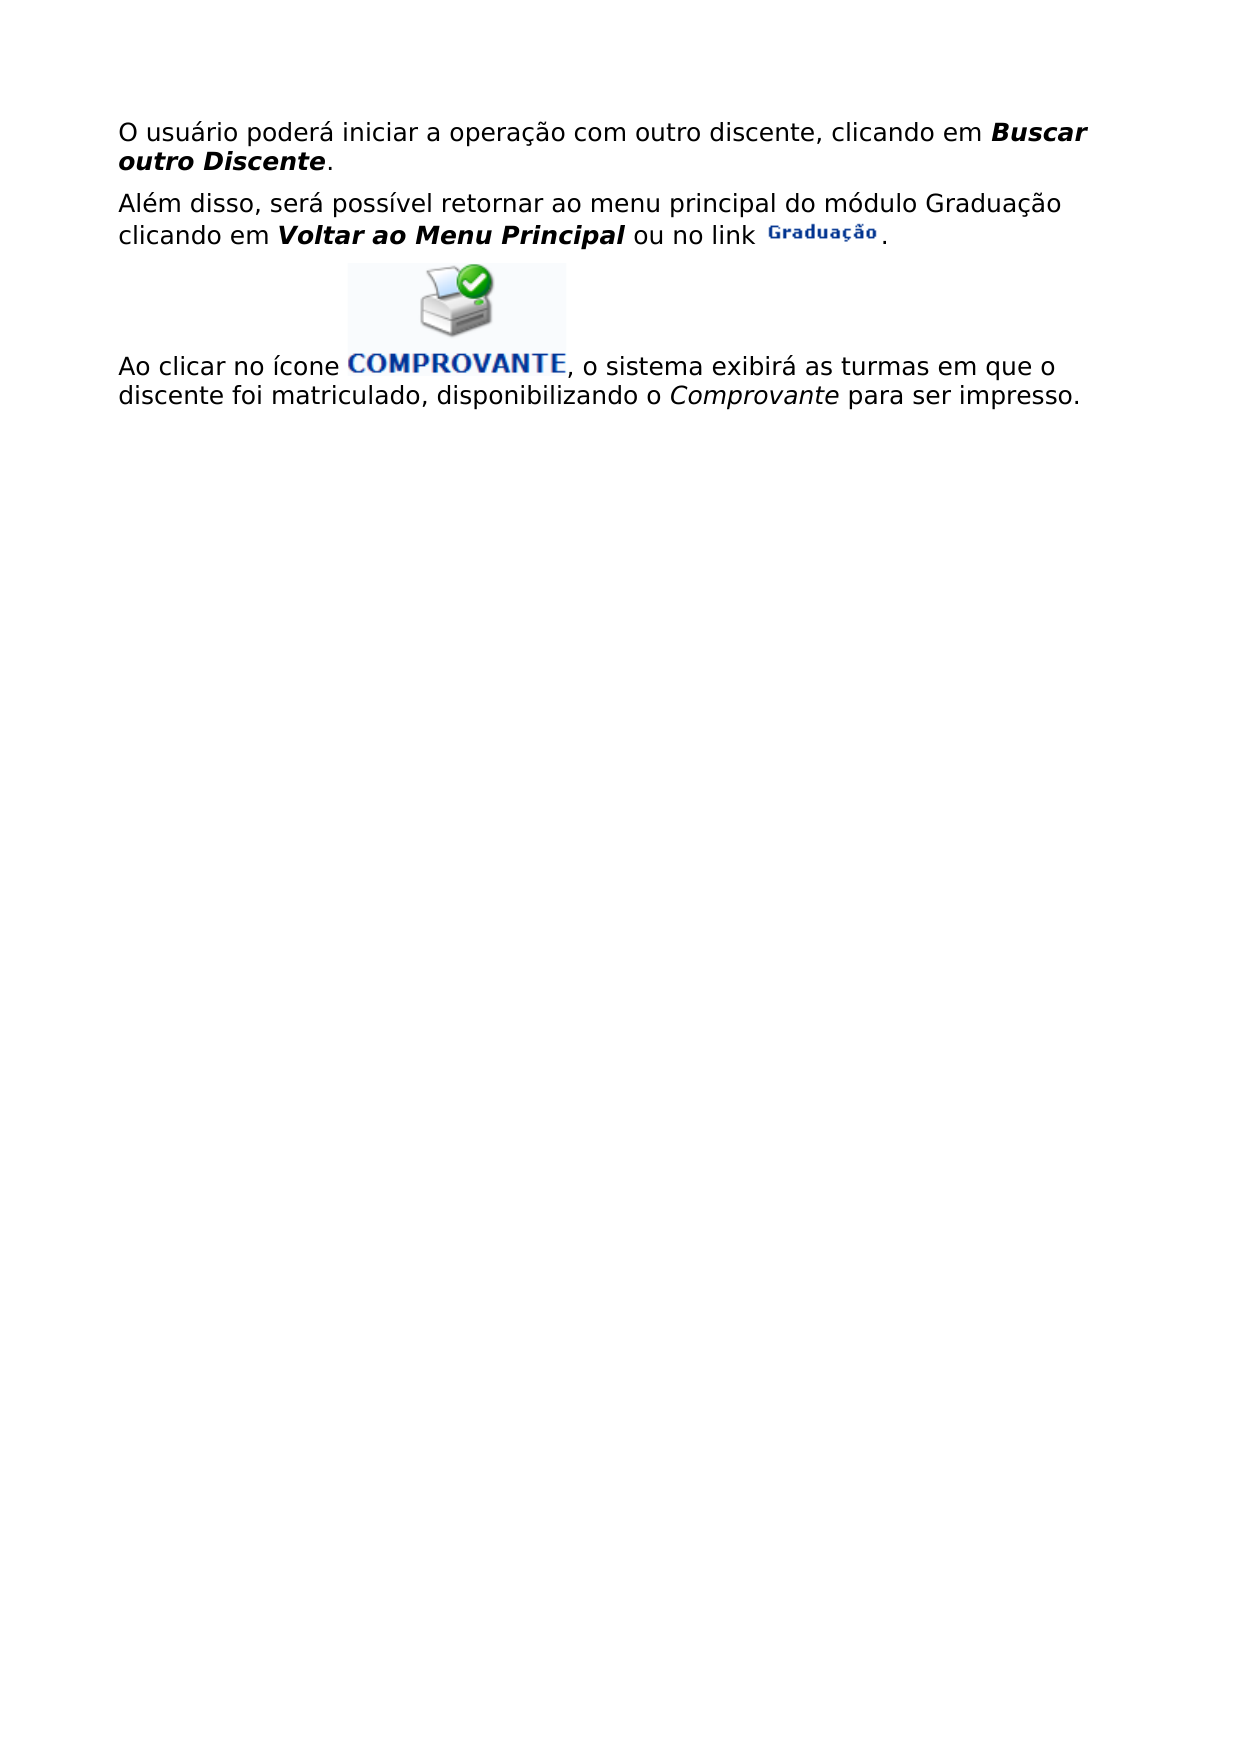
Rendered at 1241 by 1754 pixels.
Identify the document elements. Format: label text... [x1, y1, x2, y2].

text Além disso, será possível retornar ao menu principal do módulo Graduação clicando em Voltar ao Menu Principal ou no link . [118, 189, 1122, 251]
picture [347, 263, 567, 376]
text Ao clicar no ícone , o sistema exibirá as turmas em que o discente foi matriculado, disponibilizando o Comprovante para ser impresso. [118, 263, 1122, 411]
text O usuário poderá iniciar a operação com outro discente, clicando em Buscar outro Discente. [118, 118, 1122, 176]
picture [763, 218, 881, 245]
